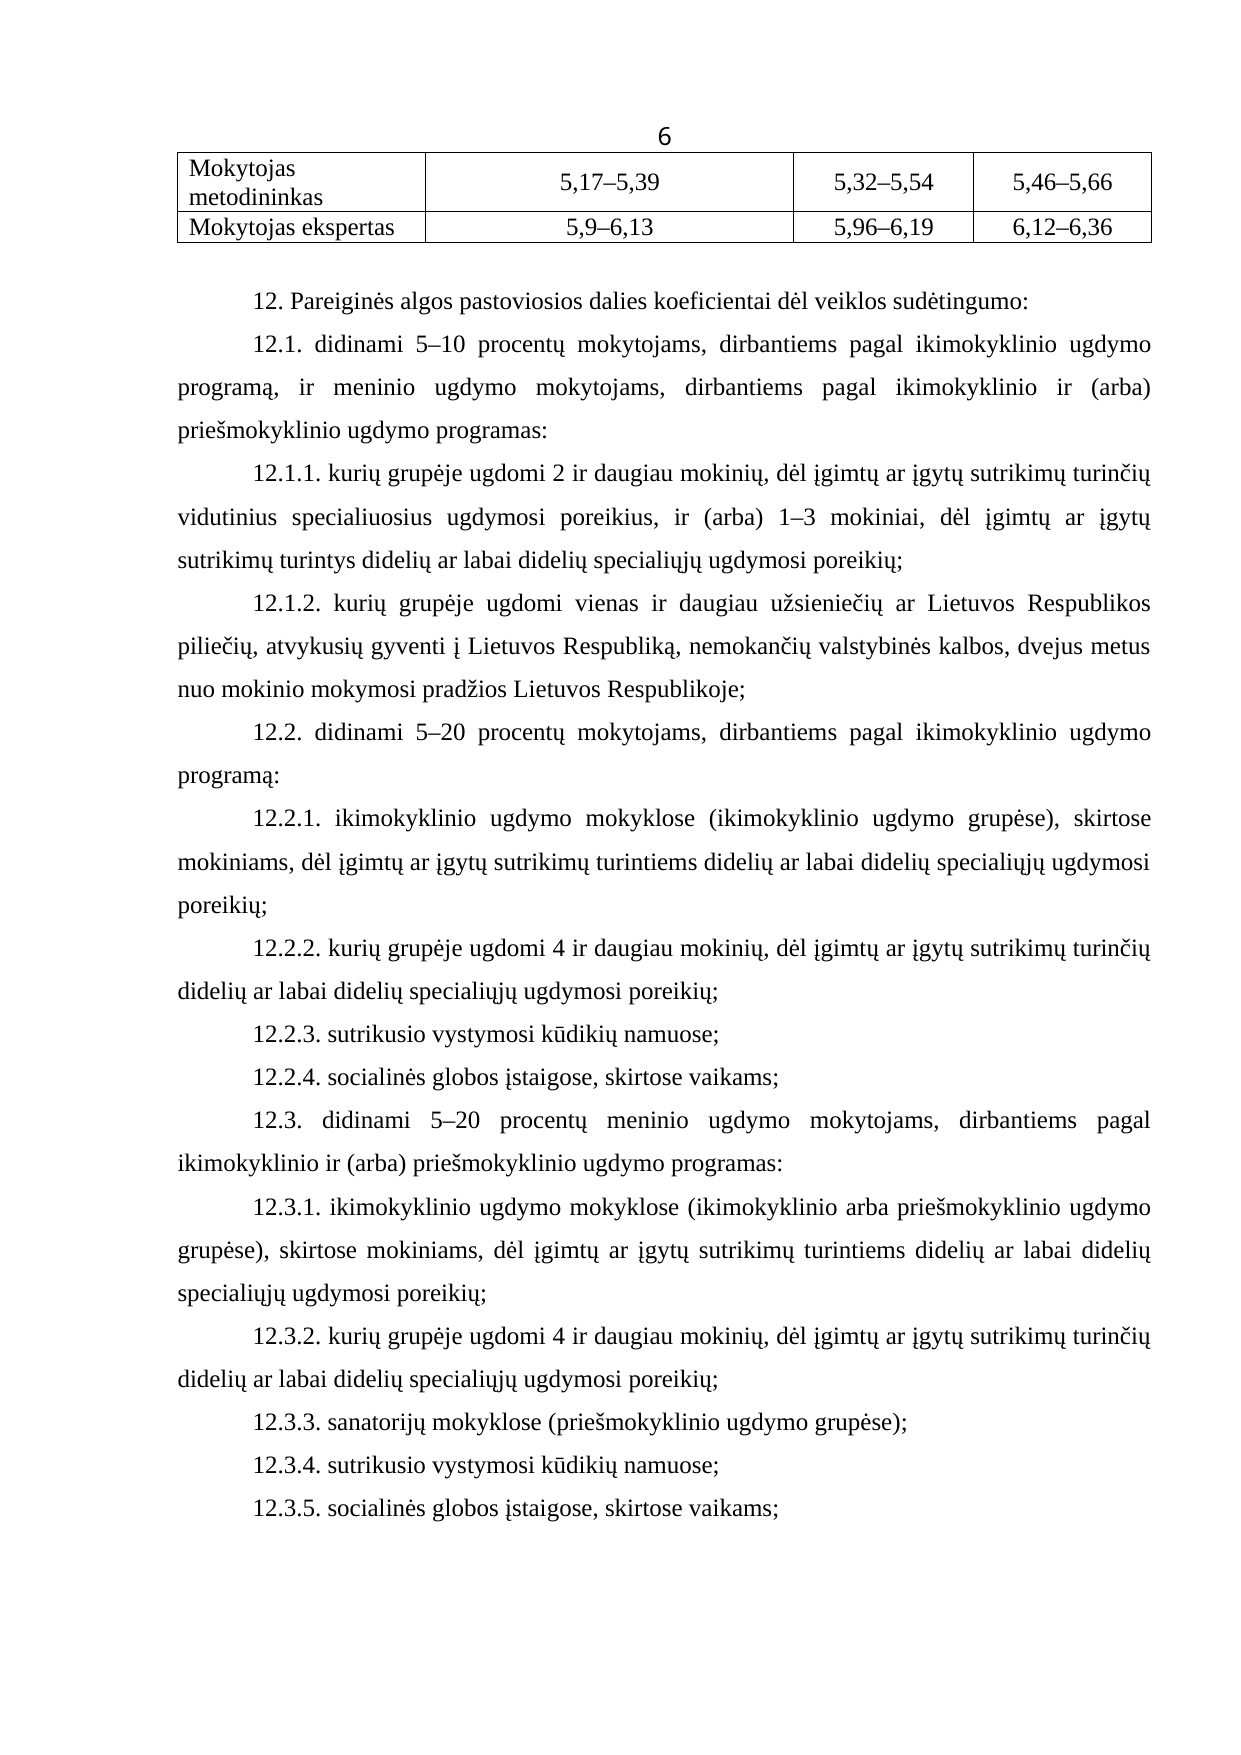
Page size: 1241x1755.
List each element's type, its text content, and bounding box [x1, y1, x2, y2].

text 12.3.1. ikimokyklinio ugdymo mokyklose (ikimokyklinio arba priešmokyklinio ugdymo grupėse), skirtose mokiniams, dėl įgimtų ar įgytų sutrikimų turintiems didelių ar labai didelių specialiųjų ugdymosi poreikių; [177, 1192, 1152, 1307]
table_cell 5,96–6,19 [794, 212, 973, 242]
text 12.2.3. sutrikusio vystymosi kūdikių namuose; [177, 1019, 1152, 1048]
text 12.1. didinami 5–10 procentų mokytojams, dirbantiems pagal ikimokyklinio ugdymo programą, ir meninio ugdymo mokytojams, dirbantiems pagal ikimokyklinio ir (arba) priešmokyklinio ugdymo programas: [177, 329, 1152, 444]
text 12.2.2. kurių grupėje ugdomi 4 ir daugiau mokinių, dėl įgimtų ar įgytų sutrikimų turinčių didelių ar labai didelių specialiųjų ugdymosi poreikių; [177, 933, 1152, 1005]
text 12.3.4. sutrikusio vystymosi kūdikių namuose; [177, 1450, 1152, 1479]
table_cell 5,32–5,54 [794, 153, 973, 211]
table_cell 5,9–6,13 [426, 212, 793, 242]
text 12.3.3. sanatorijų mokyklose (priešmokyklinio ugdymo grupėse); [177, 1407, 1152, 1436]
table_cell 5,46–5,66 [974, 153, 1151, 211]
table_cell 5,17–5,39 [426, 153, 793, 211]
text 12.1.2. kurių grupėje ugdomi vienas ir daugiau užsieniečių ar Lietuvos Respublikos piliečių, atvykusių gyventi į Lietuvos Respubliką, nemokančių valstybinės kalbos, dvejus metus nuo mokinio mokymosi pradžios Lietuvos Respublikoje; [177, 588, 1152, 703]
text 12.1.1. kurių grupėje ugdomi 2 ir daugiau mokinių, dėl įgimtų ar įgytų sutrikimų turinčių vidutinius specialiuosius ugdymosi poreikius, ir (arba) 1–3 mokiniai, dėl įgimtų ar įgytų sutrikimų turintys didelių ar labai didelių specialiųjų ugdymosi poreikių; [177, 458, 1152, 573]
text 12.2. didinami 5–20 procentų mokytojams, dirbantiems pagal ikimokyklinio ugdymo programą: [177, 717, 1152, 789]
table_cell 6,12–6,36 [974, 212, 1151, 242]
text 12.3.2. kurių grupėje ugdomi 4 ir daugiau mokinių, dėl įgimtų ar įgytų sutrikimų turinčių didelių ar labai didelių specialiųjų ugdymosi poreikių; [177, 1321, 1152, 1393]
text 12.3. didinami 5–20 procentų meninio ugdymo mokytojams, dirbantiems pagal ikimokyklinio ir (arba) priešmokyklinio ugdymo programas: [177, 1105, 1152, 1177]
text 12.2.4. socialinės globos įstaigose, skirtose vaikams; [177, 1062, 1152, 1091]
text 12. Pareiginės algos pastoviosios dalies koeficientai dėl veiklos sudėtingumo: [177, 286, 1152, 315]
table_cell Mokytojas metodininkas [178, 153, 425, 211]
text 12.2.1. ikimokyklinio ugdymo mokyklose (ikimokyklinio ugdymo grupėse), skirtose mokiniams, dėl įgimtų ar įgytų sutrikimų turintiems didelių ar labai didelių specialiųjų ugdymosi poreikių; [177, 803, 1152, 918]
table_cell Mokytojas ekspertas [178, 212, 425, 242]
text 12.3.5. socialinės globos įstaigose, skirtose vaikams; [177, 1493, 1152, 1522]
